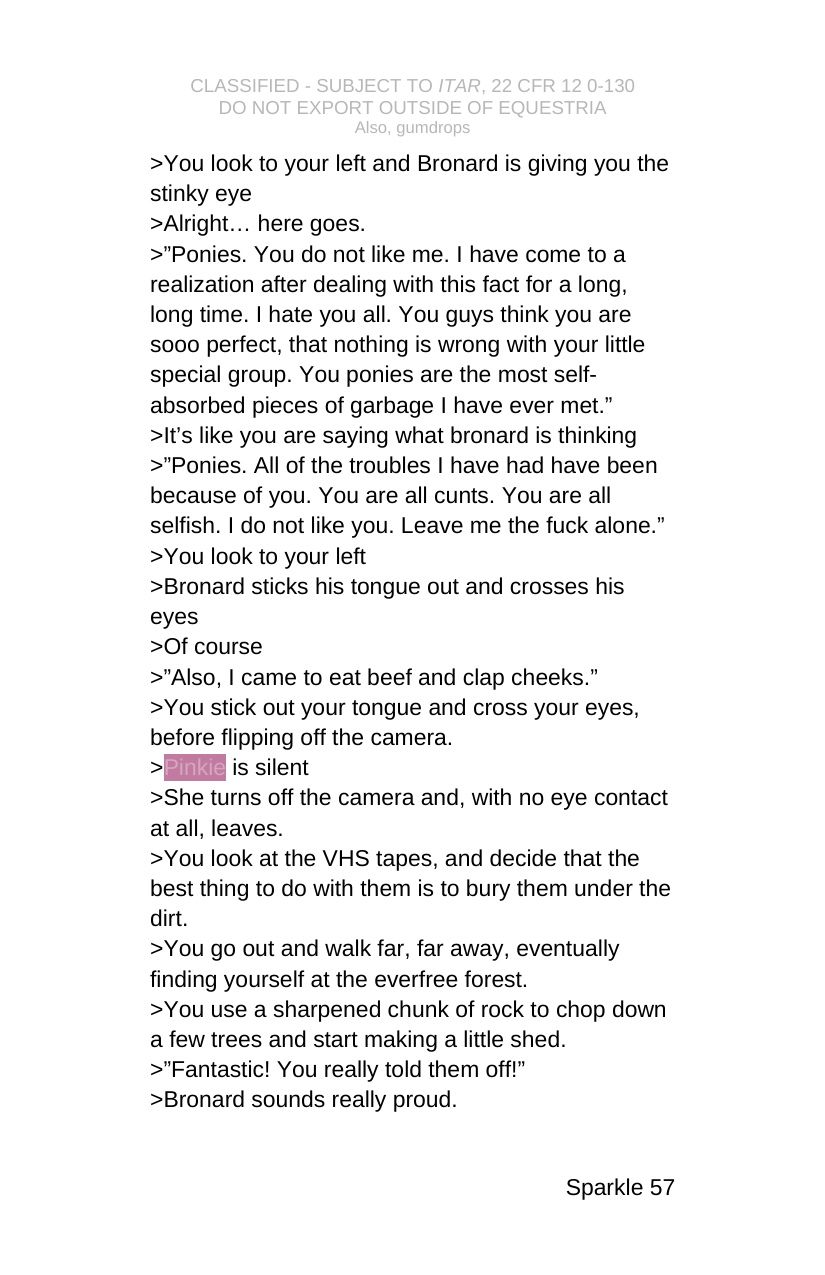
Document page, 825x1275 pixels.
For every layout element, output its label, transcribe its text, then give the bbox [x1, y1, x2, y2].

text >Bronard sounds really proud. [150, 1086, 675, 1113]
text >”Also, I came to eat beef and clap cheeks.” [150, 663, 675, 690]
text >You stick out your tongue and cross your eyes, before flipping off the camera. [150, 694, 675, 750]
text >”Ponies. All of the troubles I have had have been because of you. You are all cunts. You are all selfish. I do not like you. Leave me the fuck alone.” [150, 452, 675, 539]
text >You use a sharpened chunk of rock to chop down a few trees and start making a little shed. [150, 996, 675, 1052]
text >Alright… here goes. [150, 210, 675, 237]
text >Of course [150, 633, 675, 660]
text >She turns off the camera and, with no eye contact at all, leaves. [150, 784, 675, 841]
text >It’s like you are saying what bronard is thinking [150, 422, 675, 448]
text >You look to your left [150, 543, 675, 569]
text >Bronard sticks his tongue out and crosses his eyes [150, 573, 675, 629]
text >”Ponies. You do not like me. I have come to a realization after dealing with this fact for a long, long time. I hate you all. You guys think you are sooo perfect, that nothing is wrong with your little special group. You ponies are the most self-absorbed pieces of garbage I have ever met.” [150, 241, 675, 418]
text >You look at the VHS tapes, and decide that the best thing to do with them is to bury them under the dirt. [150, 845, 675, 932]
text >You go out and walk far, far away, eventually finding yourself at the everfree forest. [150, 935, 675, 992]
text >You look to your left and Bronard is giving you the stinky eye [150, 150, 675, 207]
text >Pinkie is silent [150, 754, 675, 781]
text >”Fantastic! You really told them off!” [150, 1056, 675, 1083]
